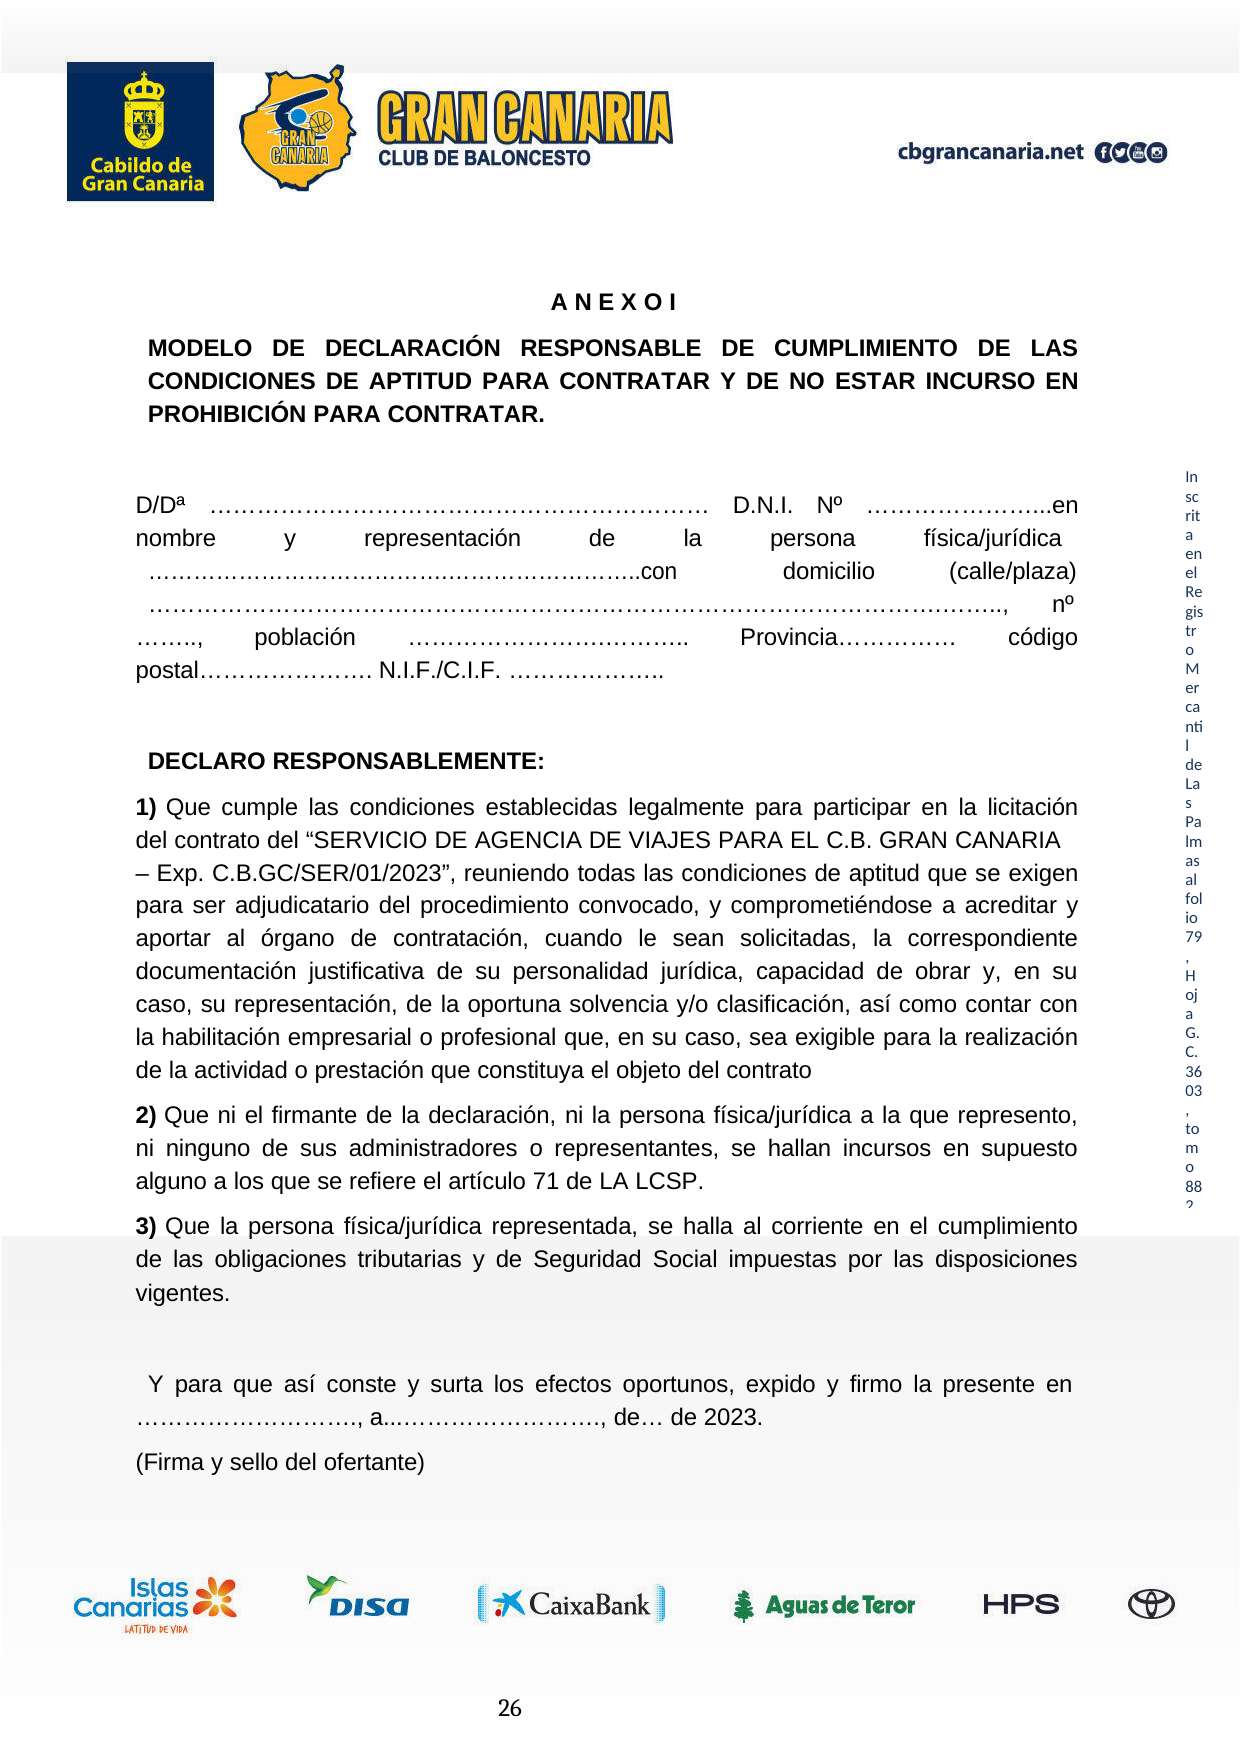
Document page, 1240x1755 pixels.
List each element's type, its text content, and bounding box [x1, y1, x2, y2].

subtitle DECLARO RESPONSABLEMENTE: [148, 747, 1183, 774]
text Inscrita en el Registro Mercantil de Las Palmas al folio 79, Hoja G.C. 3603, tomo 882 Gral.- N.I.F.: A-35310598 [1185, 467, 1204, 1208]
text …….., población …………………….……….. Provincia…………… código postal…………………. N.I.F./C.I.F. ……………….. [135, 623, 1078, 683]
list Que cumple las condiciones establecidas legalmente para participar en la licitación del contrato del “SERVICIO DE AGENCIA DE VIAJES PARA EL C.B. GRAN CANARIA [135, 792, 1078, 853]
subtitle [1204, 747, 1239, 774]
text [1204, 589, 1239, 617]
list Que ni el firmante de la declaración, ni la persona física/jurídica a la que represento, ni ninguno de sus administradores o representantes, se hallan incursos en supuesto alguno a los que se refiere el artículo 71 de LA LCSP. [135, 1101, 1078, 1169]
text ……………………………………………………………………………………….…….., nº [148, 589, 1183, 617]
text – Exp. C.B.GC/SER/01/2023”, reuniendo todas las condiciones de aptitud que se exigen para ser adjudicatario del procedimiento convocado, y comprometiéndose a acreditar y aportar al órgano de contratación, cuando le sean solicitadas, la correspondiente documentación justificativa de su personalidad jurídica, capacidad de obrar y, en su caso, su representación, de la oportuna solvencia y/o clasificación, así como contar con la habilitación empresarial o profesional que, en su caso, sea exigible para la realización de la actividad o prestación que constituya el objeto del contrato [135, 859, 1078, 1083]
